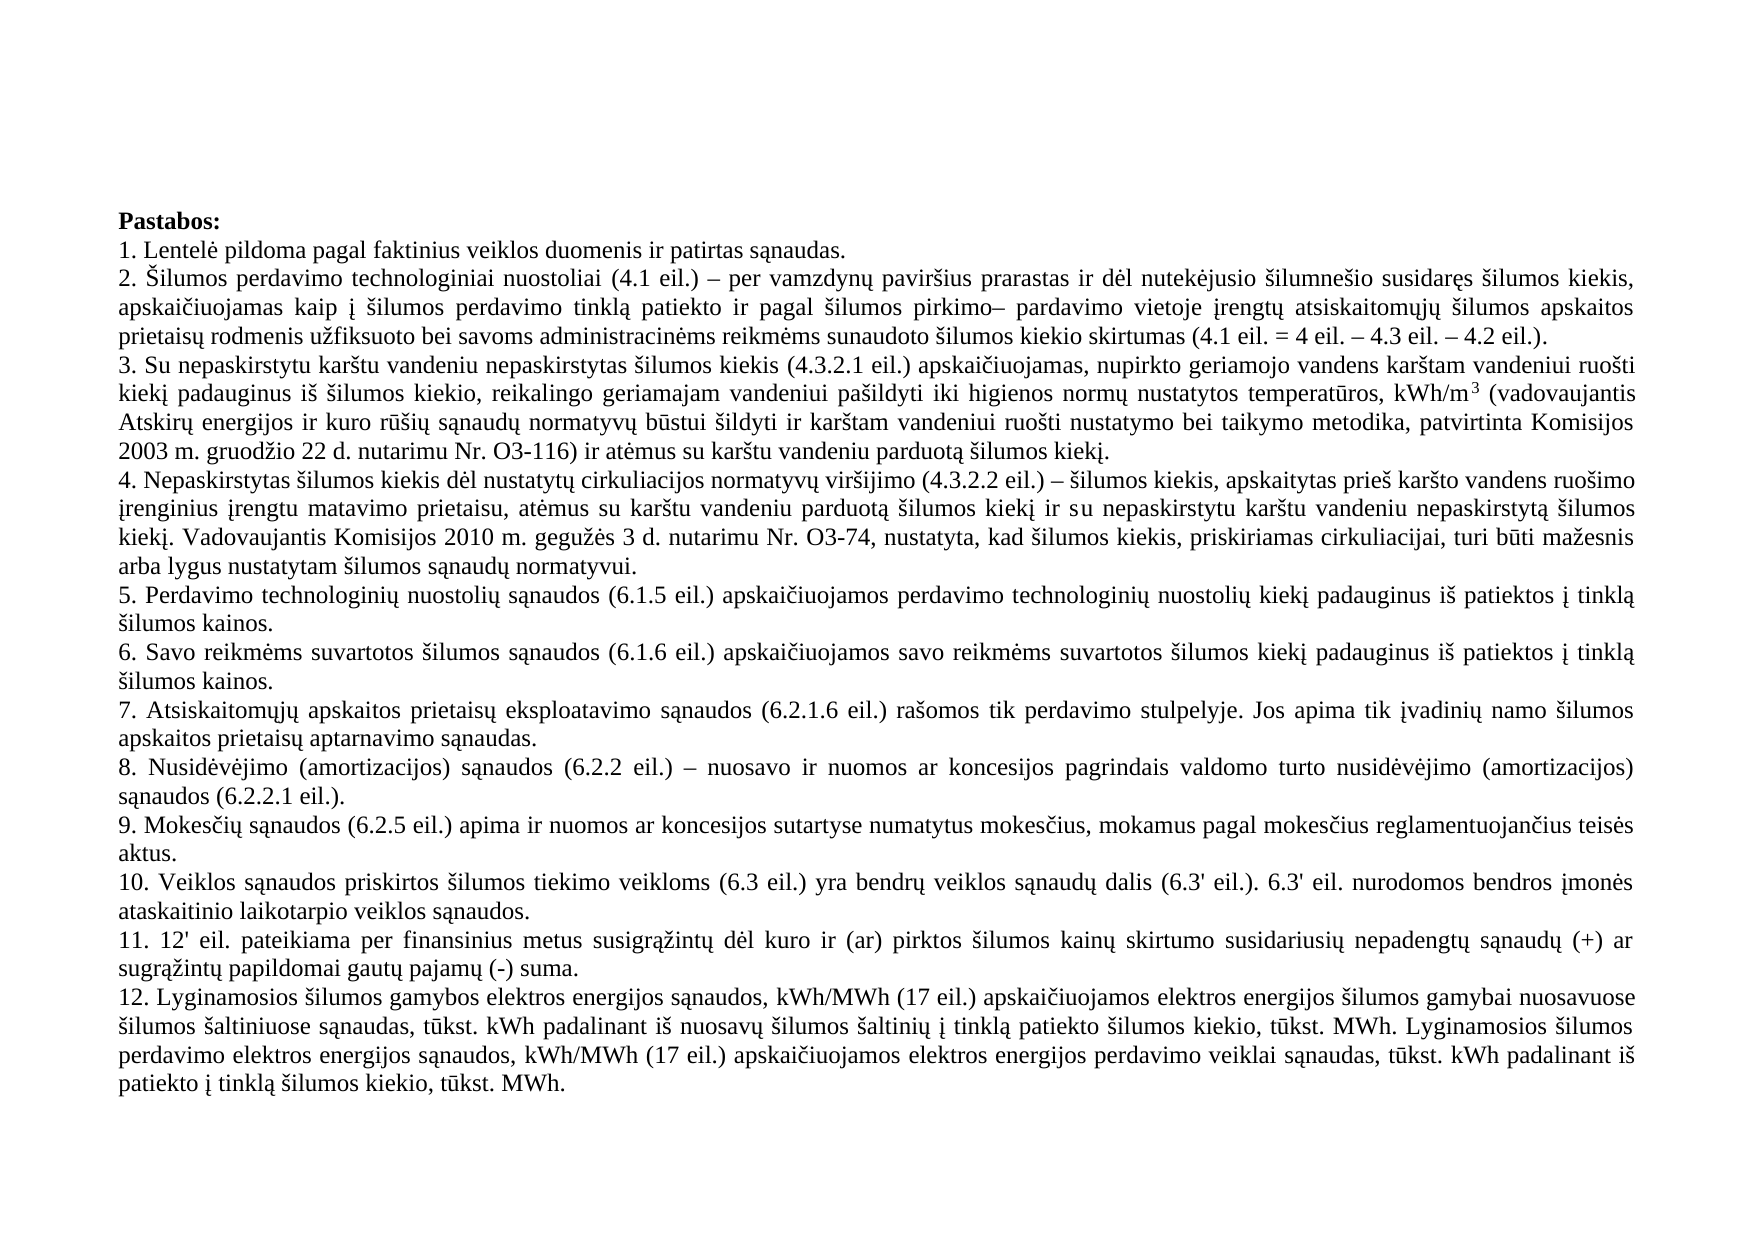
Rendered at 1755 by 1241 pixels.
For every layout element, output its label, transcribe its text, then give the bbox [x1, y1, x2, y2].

text 1. Lentelė pildoma pagal faktinius veiklos duomenis ir patirtas sąnaudas. [118, 235, 1636, 263]
text 4. Nepaskirstytas šilumos kiekis dėl nustatytų cirkuliacijos normatyvų viršijimo (4.3.2.2 eil.) – šilumos kiekis, apskaitytas prieš karšto vandens ruošimo įrenginius įrengtu matavimo prietaisu, atėmus su karštu vandeniu parduotą šilumos kiekį ir su nepaskirstytu karštu vandeniu nepaskirstytą šilumos kiekį. Vadovaujantis Komisijos 2010 m. gegužės 3 d. nutarimu Nr. O3-74, nustatyta, kad šilumos kiekis, priskiriamas cirkuliacijai, turi būti mažesnis arba lygus nustatytam šilumos sąnaudų normatyvui. [118, 465, 1636, 580]
text 11. 12' eil. pateikiama per finansinius metus susigrąžintų dėl kuro ir (ar) pirktos šilumos kainų skirtumo susidariusių nepadengtų sąnaudų (+) ar sugrąžintų papildomai gautų pajamų (-) suma. [118, 925, 1636, 982]
text 7. Atsiskaitomųjų apskaitos prietaisų eksploatavimo sąnaudos (6.2.1.6 eil.) rašomos tik perdavimo stulpelyje. Jos apima tik įvadinių namo šilumos apskaitos prietaisų aptarnavimo sąnaudas. [118, 695, 1636, 752]
text 10. Veiklos sąnaudos priskirtos šilumos tiekimo veikloms (6.3 eil.) yra bendrų veiklos sąnaudų dalis (6.3' eil.). 6.3' eil. nurodomos bendros įmonės ataskaitinio laikotarpio veiklos sąnaudos. [118, 867, 1636, 925]
text 9. Mokesčių sąnaudos (6.2.5 eil.) apima ir nuomos ar koncesijos sutartyse numatytus mokesčius, mokamus pagal mokesčius reglamentuojančius teisės aktus. [118, 810, 1636, 867]
text 3. Su nepaskirstytu karštu vandeniu nepaskirstytas šilumos kiekis (4.3.2.1 eil.) apskaičiuojamas, nupirkto geriamojo vandens karštam vandeniui ruošti kiekį padauginus iš šilumos kiekio, reikalingo geriamajam vandeniui pašildyti iki higienos normų nustatytos temperatūros, kWh/m3 (vadovaujantis Atskirų energijos ir kuro rūšių sąnaudų normatyvų būstui šildyti ir karštam vandeniui ruošti nustatymo bei taikymo metodika, patvirtinta Komisijos 2003 m. gruodžio 22 d. nutarimu Nr. O3-116) ir atėmus su karštu vandeniu parduotą šilumos kiekį. [118, 350, 1636, 465]
text 6. Savo reikmėms suvartotos šilumos sąnaudos (6.1.6 eil.) apskaičiuojamos savo reikmėms suvartotos šilumos kiekį padauginus iš patiektos į tinklą šilumos kainos. [118, 637, 1636, 695]
text 5. Perdavimo technologinių nuostolių sąnaudos (6.1.5 eil.) apskaičiuojamos perdavimo technologinių nuostolių kiekį padauginus iš patiektos į tinklą šilumos kainos. [118, 580, 1636, 637]
text 2. Šilumos perdavimo technologiniai nuostoliai (4.1 eil.) – per vamzdynų paviršius prarastas ir dėl nutekėjusio šilumnešio susidaręs šilumos kiekis, apskaičiuojamas kaip į šilumos perdavimo tinklą patiekto ir pagal šilumos pirkimo– pardavimo vietoje įrengtų atsiskaitomųjų šilumos apskaitos prietaisų rodmenis užfiksuoto bei savoms administracinėms reikmėms sunaudoto šilumos kiekio skirtumas (4.1 eil. = 4 eil. – 4.3 eil. – 4.2 eil.). [118, 263, 1636, 350]
text 12. Lyginamosios šilumos gamybos elektros energijos sąnaudos, kWh/MWh (17 eil.) apskaičiuojamos elektros energijos šilumos gamybai nuosavuose šilumos šaltiniuose sąnaudas, tūkst. kWh padalinant iš nuosavų šilumos šaltinių į tinklą patiekto šilumos kiekio, tūkst. MWh. Lyginamosios šilumos perdavimo elektros energijos sąnaudos, kWh/MWh (17 eil.) apskaičiuojamos elektros energijos perdavimo veiklai sąnaudas, tūkst. kWh padalinant iš patiekto į tinklą šilumos kiekio, tūkst. MWh. [118, 982, 1636, 1097]
text Pastabos: [118, 206, 1636, 235]
text 8. Nusidėvėjimo (amortizacijos) sąnaudos (6.2.2 eil.) – nuosavo ir nuomos ar koncesijos pagrindais valdomo turto nusidėvėjimo (amortizacijos) sąnaudos (6.2.2.1 eil.). [118, 752, 1636, 810]
